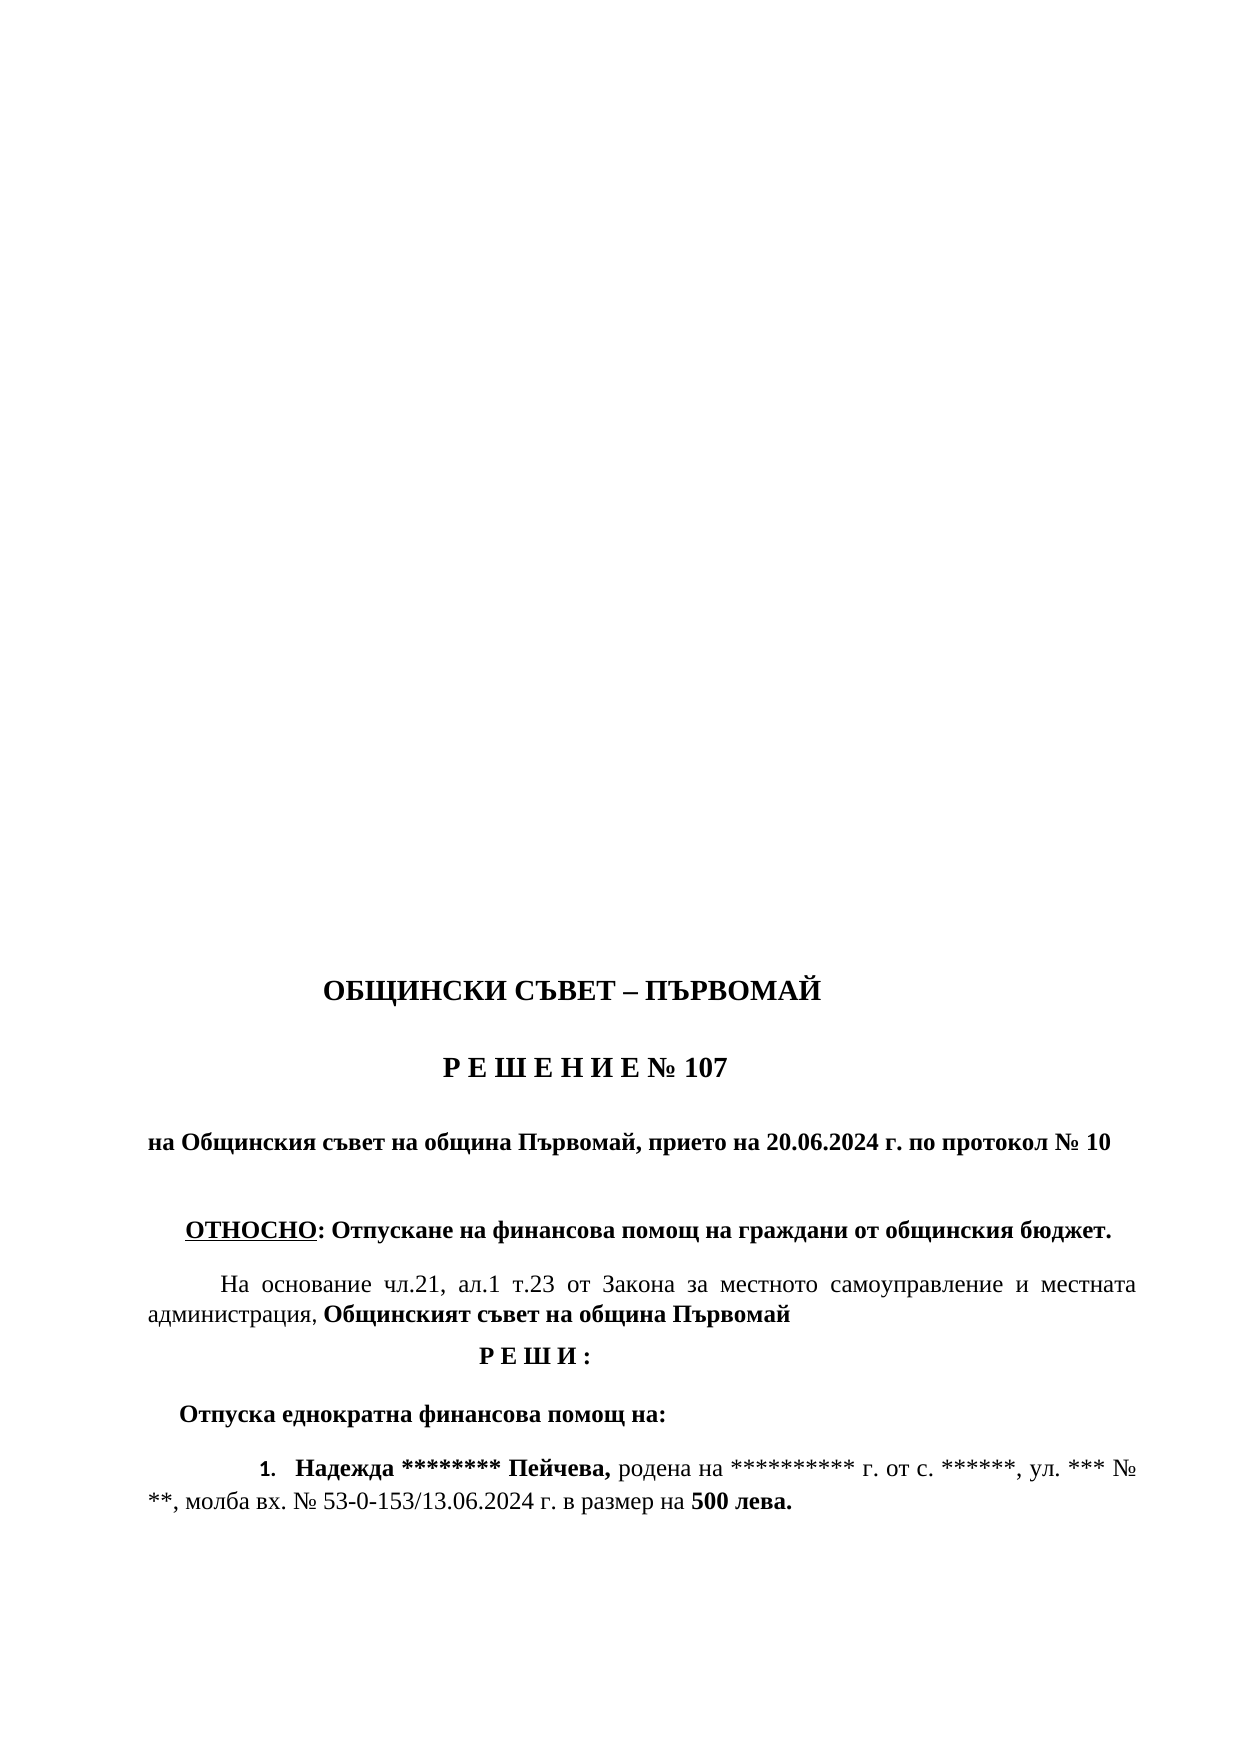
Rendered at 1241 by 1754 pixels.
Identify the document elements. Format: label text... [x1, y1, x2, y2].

text Р Е Ш Е Н И Е № 107 [443, 1050, 1137, 1084]
text на Общинския съвет на община Първомай, прието на 20.06.2024 г. по протокол № 10 [148, 1127, 1137, 1156]
text Р Е Ш И : [148, 1341, 1137, 1370]
text ОБЩИНСКИ СЪВЕТ – ПЪРВОМАЙ [148, 973, 1137, 1007]
text Отпуска еднократна финансова помощ на: [148, 1399, 1137, 1428]
list Надежда ******** Пейчева, родена на ********** г. от с. ******, ул. *** № **, молба вх. № 53-0-153/13.06.2024 г. в размер на 500 лева. [148, 1453, 1137, 1515]
text ОТНОСНО: Отпускане на финансова помощ на граждани от общинския бюджет. [148, 1214, 1137, 1244]
text На основание чл.21, ал.1 т.23 от Закона за местното самоуправление и местната администрация, Общинският съвет на община Първомай [148, 1269, 1137, 1329]
